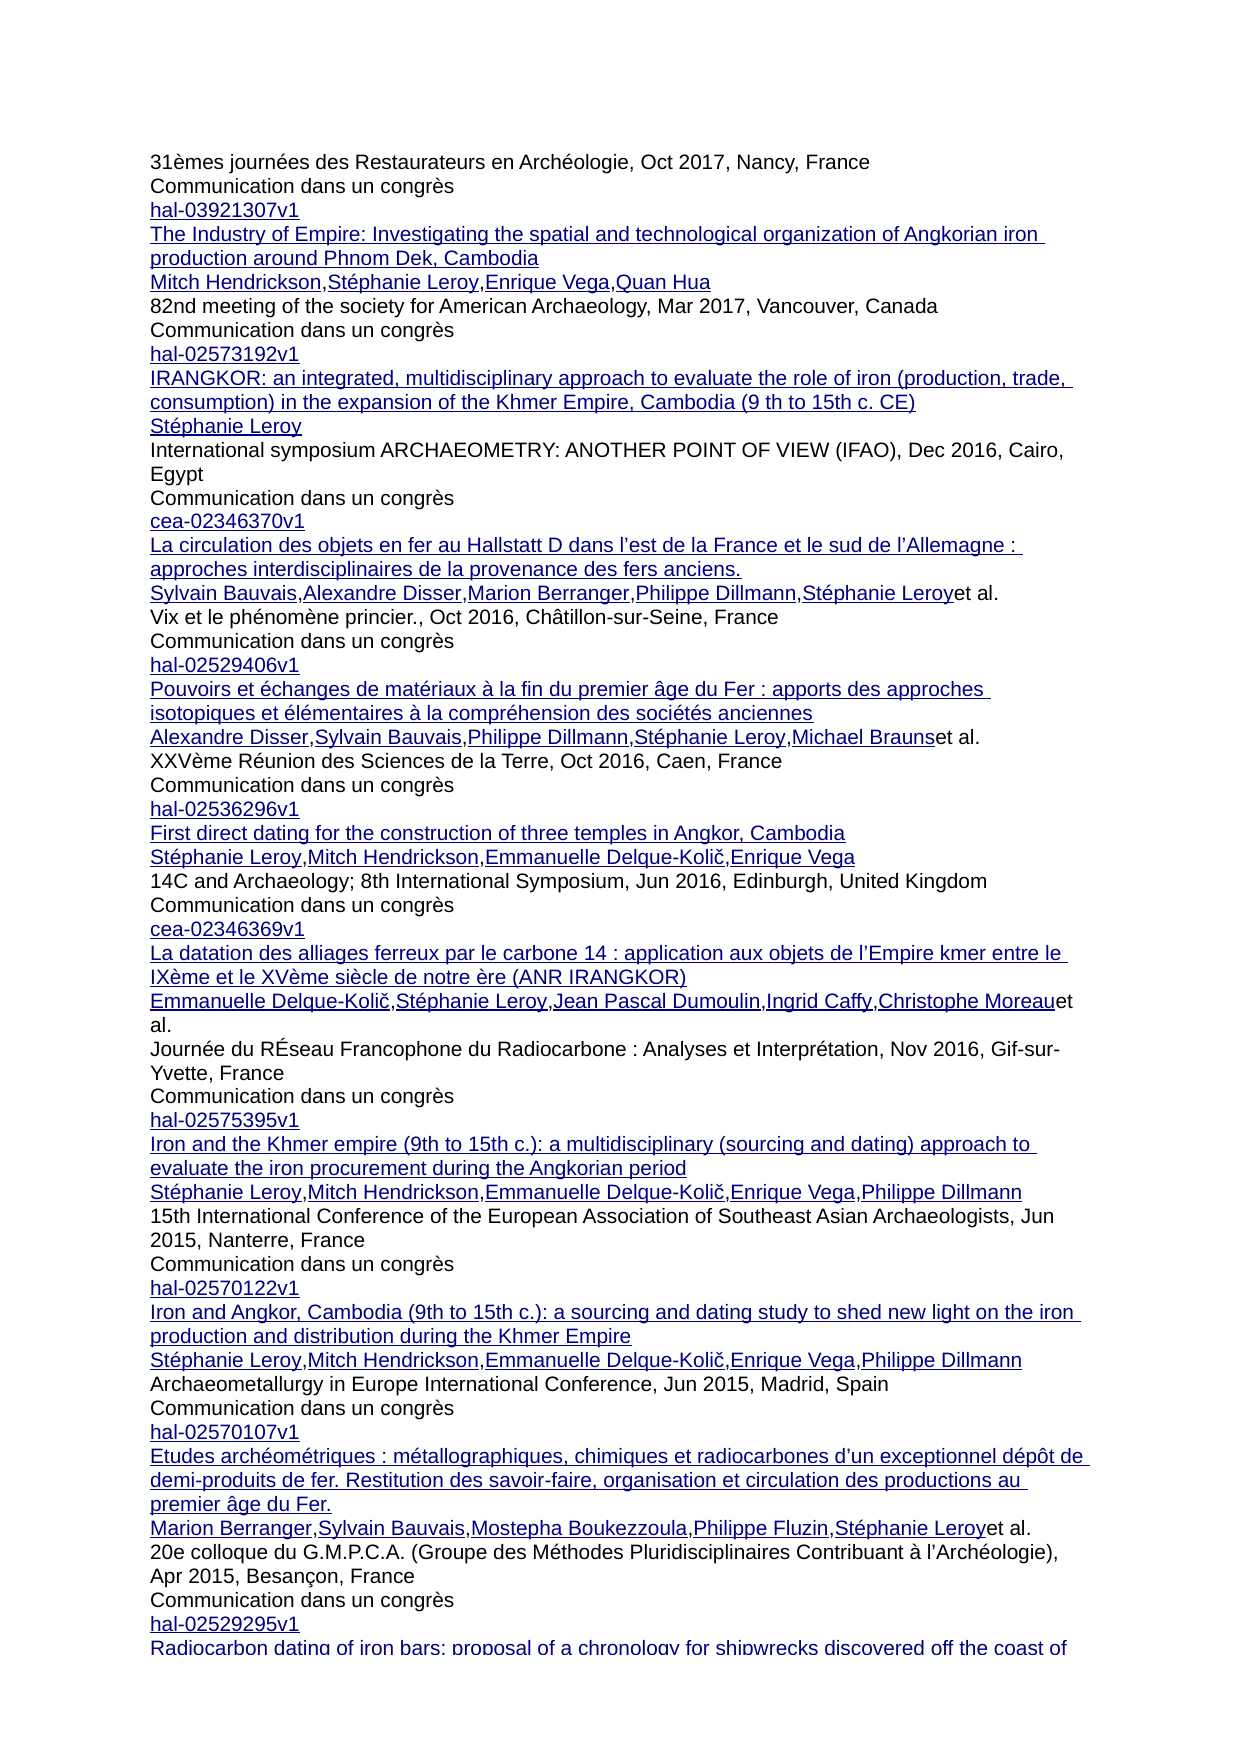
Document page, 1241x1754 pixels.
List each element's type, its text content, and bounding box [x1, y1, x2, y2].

table_cell 31èmes journées des Restaurateurs en Archéologie, Oct 2017, Nancy, France Communication dans un congrès hal-03921307v1 [150, 150, 1090, 222]
table_cell The Industry of Empire: Investigating the spatial and technological organization of Angkorian iron production around Phnom Dek, Cambodia Mitch Hendrickson,Stéphanie Leroy,Enrique Vega,Quan Hua 82nd meeting of the society for American Archaeology, Mar 2017, Vancouver, Canada Communication dans un congrès hal-02573192v1 [150, 222, 1090, 366]
table_cell First direct dating for the construction of three temples in Angkor, Cambodia Stéphanie Leroy,Mitch Hendrickson,Emmanuelle Delque-Količ,Enrique Vega 14C and Archaeology; 8th International Symposium, Jun 2016, Edinburgh, United Kingdom Communication dans un congrès cea-02346369v1 [150, 821, 1090, 941]
table_cell Pouvoirs et échanges de matériaux à la fin du premier âge du Fer : apports des approches isotopiques et élémentaires à la compréhension des sociétés anciennes Alexandre Disser,Sylvain Bauvais,Philippe Dillmann,Stéphanie Leroy,Michael Braunset al. XXVème Réunion des Sciences de la Terre, Oct 2016, Caen, France Communication dans un congrès hal-02536296v1 [150, 677, 1090, 821]
table_cell Iron and the Khmer empire (9th to 15th c.): a multidisciplinary (sourcing and dating) approach to evaluate the iron procurement during the Angkorian period Stéphanie Leroy,Mitch Hendrickson,Emmanuelle Delque-Količ,Enrique Vega,Philippe Dillmann 15th International Conference of the European Association of Southeast Asian Archaeologists, Jun 2015, Nanterre, France Communication dans un congrès hal-02570122v1 [150, 1132, 1090, 1300]
table_cell demi-produits de fer. Restitution des savoir-faire, organisation et circulation des productions au premier âge du Fer. Marion Berranger,Sylvain Bauvais,Mostepha Boukezzoula,Philippe Fluzin,Stéphanie Leroyet al. 20e colloque du G.M.P.C.A. (Groupe des Méthodes Pluridisciplinaires Contribuant à l’Archéologie), Apr 2015, Besançon, France Communication dans un congrès hal-02529295v1 [150, 1466, 1090, 1635]
table_cell La circulation des objets en fer au Hallstatt D dans l’est de la France et le sud de l’Allemagne : approches interdisciplinaires de la provenance des fers anciens. Sylvain Bauvais,Alexandre Disser,Marion Berranger,Philippe Dillmann,Stéphanie Leroyet al. Vix et le phénomène princier., Oct 2016, Châtillon-sur-Seine, France Communication dans un congrès hal-02529406v1 [150, 533, 1090, 677]
table_cell Radiocarbon dating of iron bars: proposal of a chronology for shipwrecks discovered off the coast of [150, 1635, 1090, 1655]
table_cell La datation des alliages ferreux par le carbone 14 : application aux objets de l’Empire kmer entre le IXème et le XVème siècle de notre ère (ANR IRANGKOR) Emmanuelle Delque-Količ,Stéphanie Leroy,Jean Pascal Dumoulin,Ingrid Caffy,Christophe Moreauet al. Journée du RÉseau Francophone du Radiocarbone : Analyses et Interprétation, Nov 2016, Gif-sur-Yvette, France Communication dans un congrès hal-02575395v1 [150, 941, 1090, 1132]
table_cell Iron and Angkor, Cambodia (9th to 15th c.): a sourcing and dating study to shed new light on the iron production and distribution during the Khmer Empire Stéphanie Leroy,Mitch Hendrickson,Emmanuelle Delque-Količ,Enrique Vega,Philippe Dillmann Archaeometallurgy in Europe International Conference, Jun 2015, Madrid, Spain Communication dans un congrès hal-02570107v1 [150, 1300, 1090, 1444]
table_cell IRANGKOR: an integrated, multidisciplinary approach to evaluate the role of iron (production, trade, consumption) in the expansion of the Khmer Empire, Cambodia (9 th to 15th c. CE) Stéphanie Leroy International symposium ARCHAEOMETRY: ANOTHER POINT OF VIEW (IFAO), Dec 2016, Cairo, Egypt Communication dans un congrès cea-02346370v1 [150, 366, 1090, 533]
table_cell Etudes archéométriques : métallographiques, chimiques et radiocarbones d’un exceptionnel dépôt de [150, 1444, 1090, 1465]
